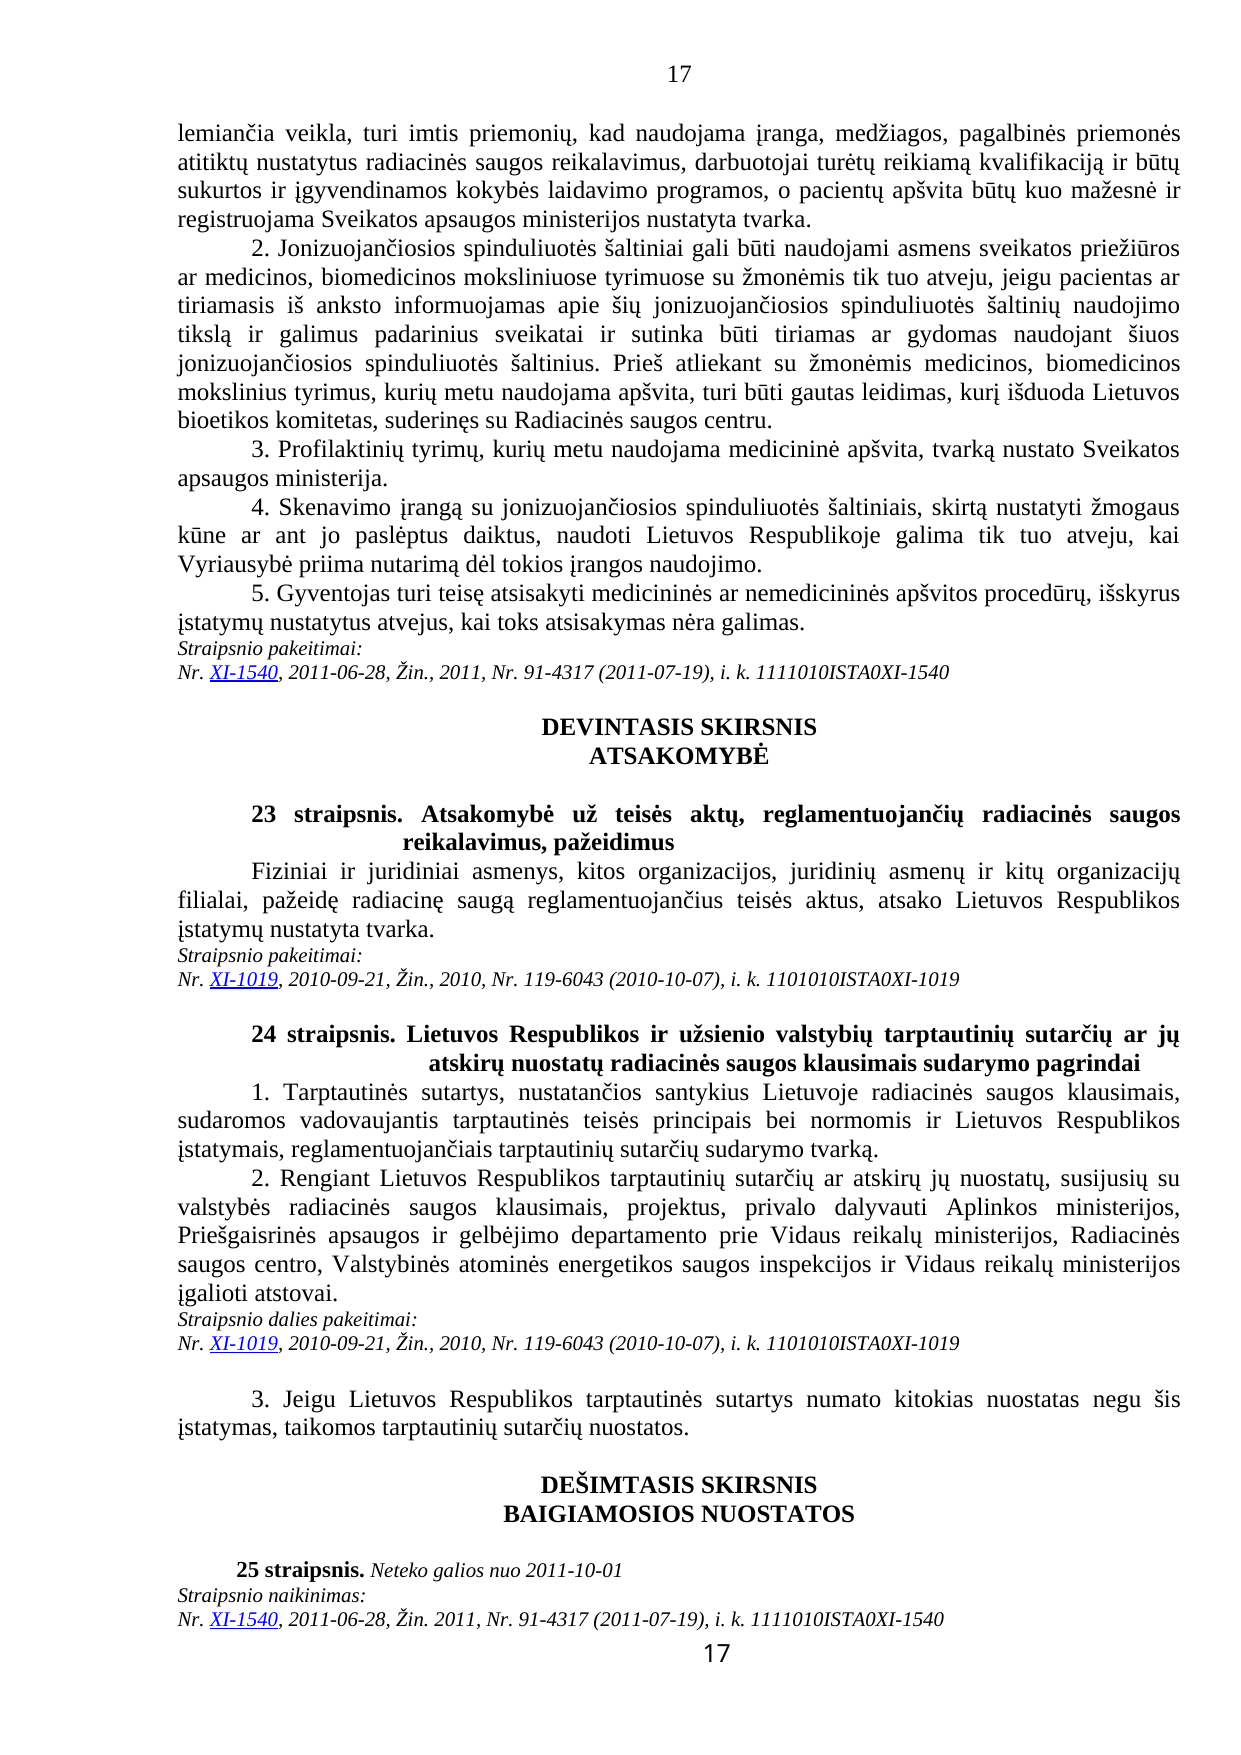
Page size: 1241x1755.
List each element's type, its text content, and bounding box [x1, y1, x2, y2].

text Straipsnio pakeitimai: [177, 636, 1181, 660]
text 2. Jonizuojančiosios spinduliuotės šaltiniai gali būti naudojami asmens sveikatos priežiūros ar medicinos, biomedicinos moksliniuose tyrimuose su žmonėmis tik tuo atveju, jeigu pacientas ar tiriamasis iš anksto informuojamas apie šių jonizuojančiosios spinduliuotės šaltinių naudojimo tikslą ir galimus padarinius sveikatai ir sutinka būti tiriamas ar gydomas naudojant šiuos jonizuojančiosios spinduliuotės šaltinius. Prieš atliekant su žmonėmis medicinos, biomedicinos mokslinius tyrimus, kurių metu naudojama apšvita, turi būti gautas leidimas, kurį išduoda Lietuvos bioetikos komitetas, suderinęs su Radiacinės saugos centru. [177, 233, 1181, 434]
text Straipsnio pakeitimai: [177, 942, 1181, 967]
text BAIGIAMOSIOS NUOSTATOS [177, 1499, 1181, 1527]
text 3. Profilaktinių tyrimų, kurių metu naudojama medicininė apšvita, tvarką nustato Sveikatos apsaugos ministerija. [177, 434, 1181, 492]
text 1. Tarptautinės sutartys, nustatančios santykius Lietuvoje radiacinės saugos klausimais, sudaromos vadovaujantis tarptautinės teisės principais bei normomis ir Lietuvos Respublikos įstatymais, reglamentuojančiais tarptautinių sutarčių sudarymo tvarką. [177, 1077, 1181, 1163]
text 4. Skenavimo įrangą su jonizuojančiosios spinduliuotės šaltiniais, skirtą nustatyti žmogaus kūne ar ant jo paslėptus daiktus, naudoti Lietuvos Respublikoje galima tik tuo atveju, kai Vyriausybė priima nutarimą dėl tokios įrangos naudojimo. [177, 492, 1181, 578]
text 25 straipsnis. Neteko galios nuo 2011-10-01 [177, 1556, 1181, 1583]
text Fiziniai ir juridiniai asmenys, kitos organizacijos, juridinių asmenų ir kitų organizacijų filialai, pažeidę radiacinę saugą reglamentuojančius teisės aktus, atsako Lietuvos Respublikos įstatymų nustatyta tvarka. [177, 856, 1181, 942]
text DEŠIMTASIS SKIRSNIS [177, 1470, 1181, 1499]
text Nr. XI-1019, 2010-09-21, Žin., 2010, Nr. 119-6043 (2010-10-07), i. k. 1101010ISTA0XI-1019 [177, 1331, 1181, 1355]
text Straipsnio naikinimas: [177, 1583, 1181, 1607]
text 3. Jeigu Lietuvos Respublikos tarptautinės sutartys numato kitokias nuostatas negu šis įstatymas, taikomos tarptautinių sutarčių nuostatos. [177, 1384, 1181, 1441]
text ATSAKOMYBĖ [177, 741, 1181, 770]
text 23 straipsnis. Atsakomybė už teisės aktų, reglamentuojančių radiacinės saugos reikalavimus, pažeidimus [251, 799, 1181, 856]
text 2. Rengiant Lietuvos Respublikos tarptautinių sutarčių ar atskirų jų nuostatų, susijusių su valstybės radiacinės saugos klausimais, projektus, privalo dalyvauti Aplinkos ministerijos, Priešgaisrinės apsaugos ir gelbėjimo departamento prie Vidaus reikalų ministerijos, Radiacinės saugos centro, Valstybinės atominės energetikos saugos inspekcijos ir Vidaus reikalų ministerijos įgalioti atstovai. [177, 1163, 1181, 1307]
text Nr. XI-1540, 2011-06-28, Žin. 2011, Nr. 91-4317 (2011-07-19), i. k. 1111010ISTA0XI-1540 [177, 1607, 1181, 1631]
text Nr. XI-1019, 2010-09-21, Žin., 2010, Nr. 119-6043 (2010-10-07), i. k. 1101010ISTA0XI-1019 [177, 967, 1181, 991]
text 24 straipsnis. Lietuvos Respublikos ir užsienio valstybių tarptautinių sutarčių ar jų atskirų nuostatų radiacinės saugos klausimais sudarymo pagrindai [251, 1019, 1181, 1077]
text lemiančia veikla, turi imtis priemonių, kad naudojama įranga, medžiagos, pagalbinės priemonės atitiktų nustatytus radiacinės saugos reikalavimus, darbuotojai turėtų reikiamą kvalifikaciją ir būtų sukurtos ir įgyvendinamos kokybės laidavimo programos, o pacientų apšvita būtų kuo mažesnė ir registruojama Sveikatos apsaugos ministerijos nustatyta tvarka. [177, 118, 1181, 233]
text Straipsnio dalies pakeitimai: [177, 1307, 1181, 1331]
text Nr. XI-1540, 2011-06-28, Žin., 2011, Nr. 91-4317 (2011-07-19), i. k. 1111010ISTA0XI-1540 [177, 660, 1181, 684]
text 5. Gyventojas turi teisę atsisakyti medicininės ar nemedicininės apšvitos procedūrų, išskyrus įstatymų nustatytus atvejus, kai toks atsisakymas nėra galimas. [177, 578, 1181, 636]
text DEVINTASIS SKIRSNIS [177, 712, 1181, 741]
